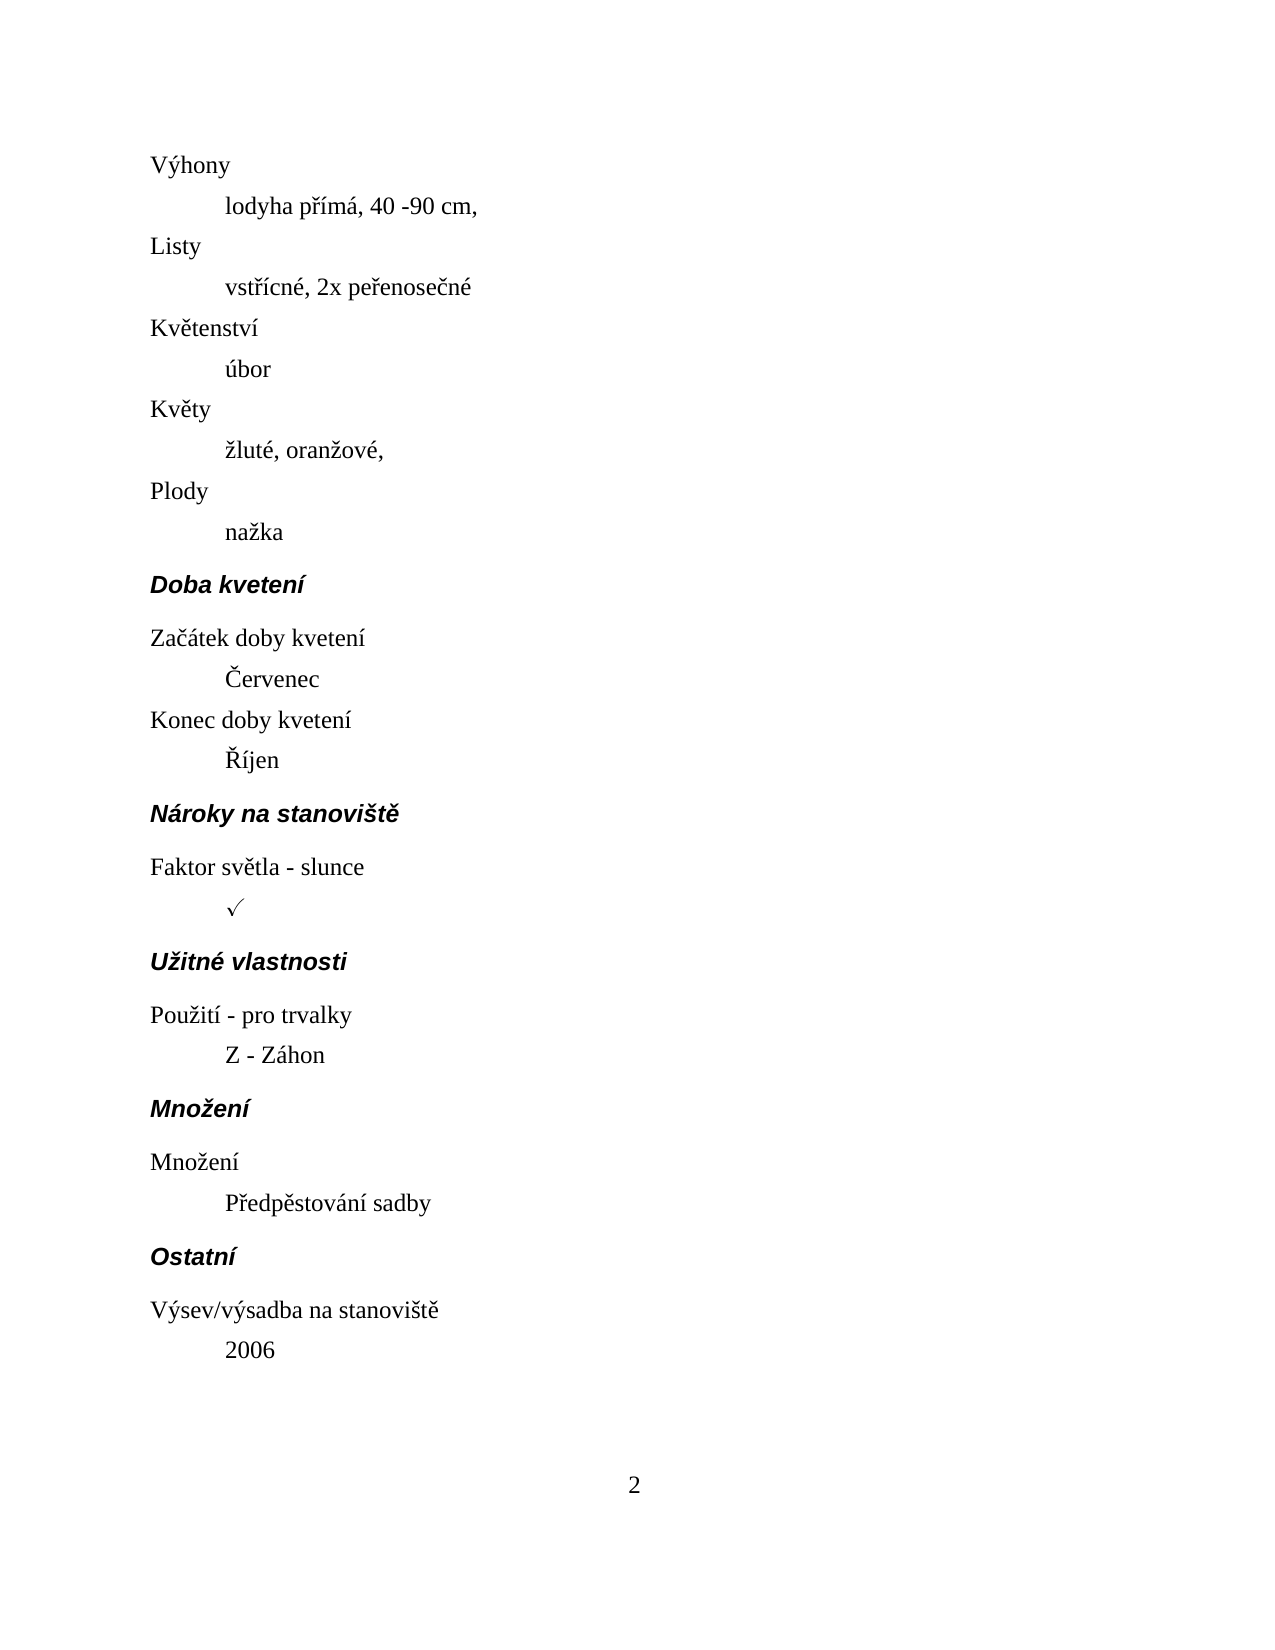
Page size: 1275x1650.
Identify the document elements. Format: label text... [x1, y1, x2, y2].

text Předpěstování sadby [225, 1188, 1125, 1217]
subtitle Ostatní [150, 1242, 1125, 1270]
text nažka [225, 517, 1125, 545]
text Říjen [225, 746, 1125, 774]
text Květenství [150, 313, 1125, 342]
text lodyha přímá, 40 -90 cm, [225, 191, 1125, 219]
text 2006 [225, 1336, 1125, 1364]
text Množení [150, 1147, 1125, 1176]
text Z - Záhon [225, 1041, 1125, 1069]
text Použití - pro trvalky [150, 1000, 1125, 1028]
subtitle Množení [150, 1094, 1125, 1123]
subtitle Nároky na stanoviště [150, 799, 1125, 828]
text Výsev/výsadba na stanoviště [150, 1295, 1125, 1323]
text úbor [225, 354, 1125, 382]
subtitle Užitné vlastnosti [150, 947, 1125, 975]
text Faktor světla - slunce [150, 852, 1125, 881]
text Listy [150, 231, 1125, 260]
text Začátek doby kvetení [150, 623, 1125, 652]
text Výhony [150, 150, 1125, 179]
text Červenec [225, 664, 1125, 693]
text ✓ [225, 893, 1125, 922]
text žluté, oranžové, [225, 435, 1125, 464]
subtitle Doba kvetení [150, 570, 1125, 599]
text vstřícné, 2x peřenosečné [225, 272, 1125, 301]
text Květy [150, 394, 1125, 423]
text Konec doby kvetení [150, 705, 1125, 733]
text Plody [150, 476, 1125, 504]
